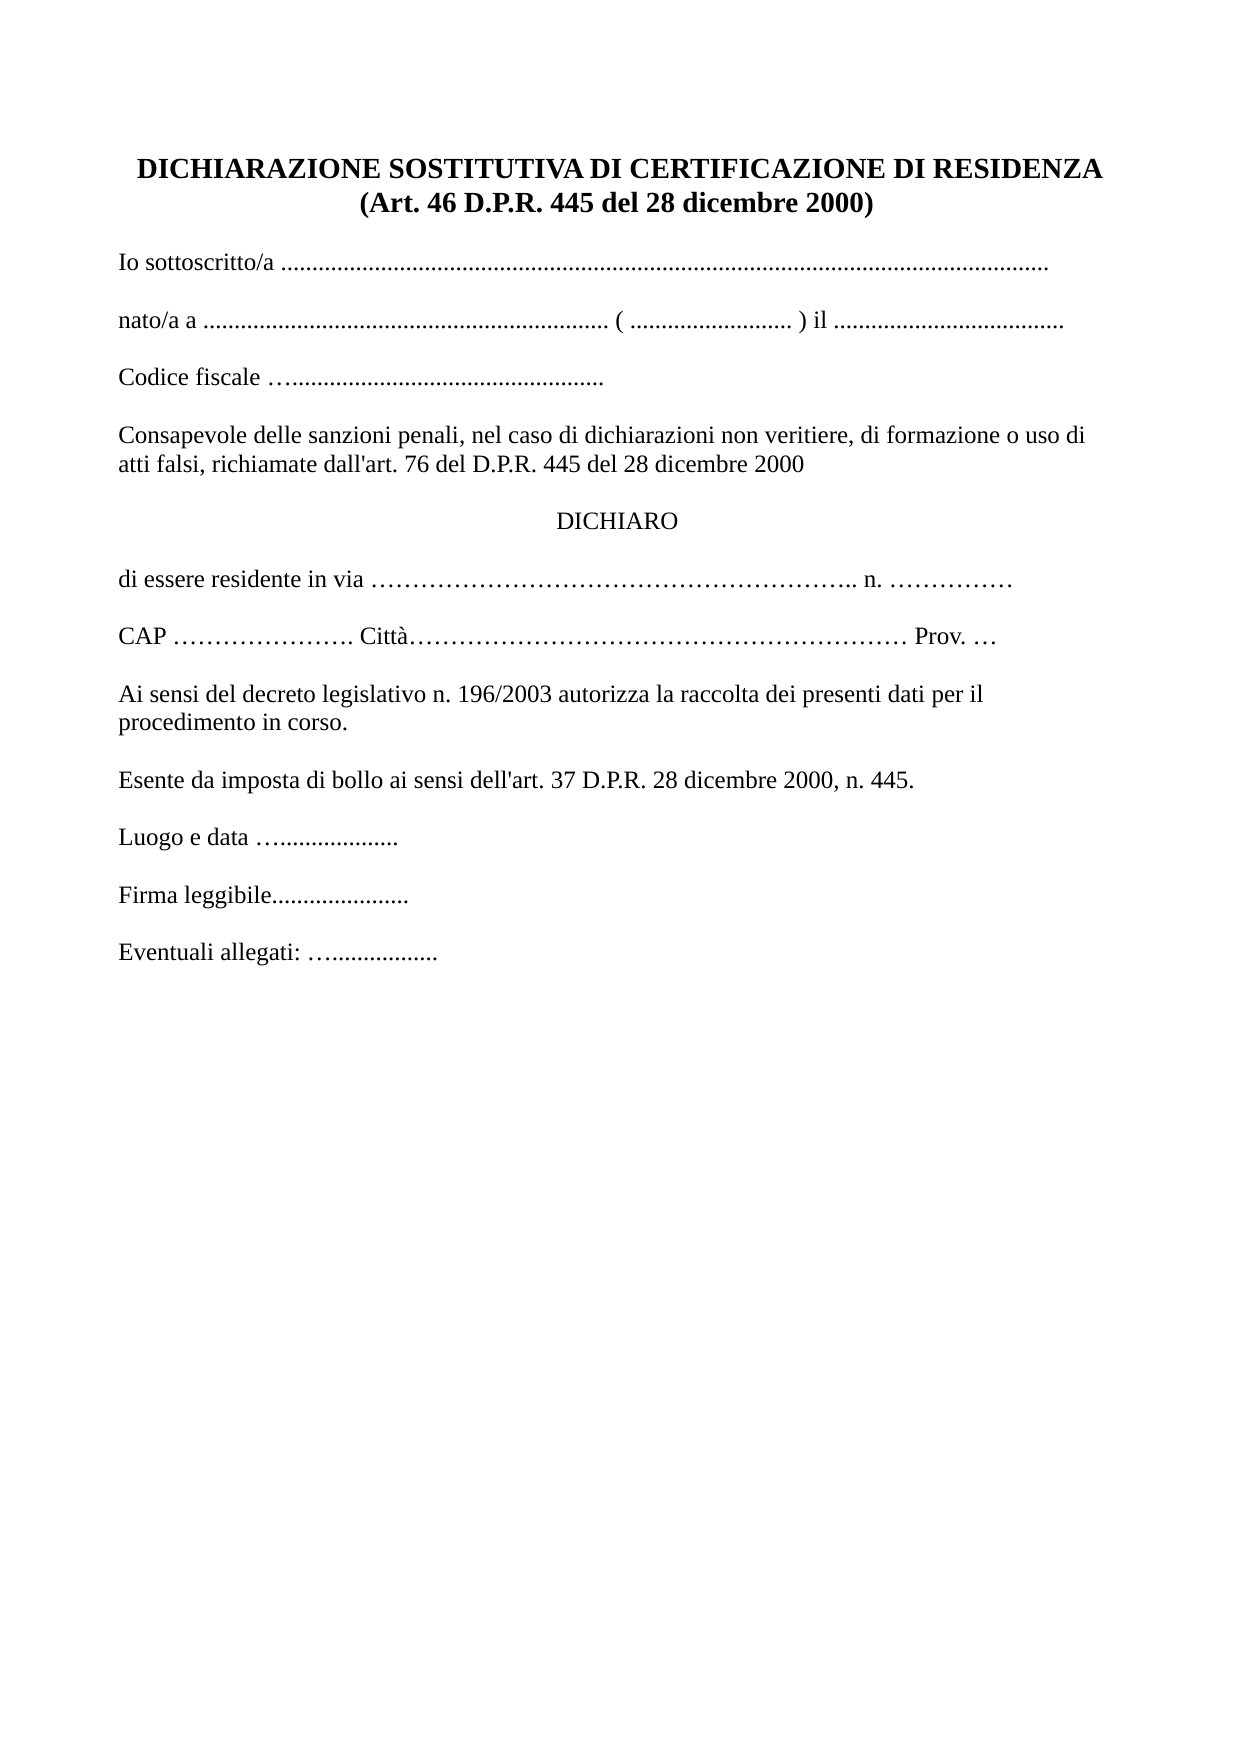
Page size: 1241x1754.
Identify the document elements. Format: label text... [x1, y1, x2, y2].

text Ai sensi del decreto legislativo n. 196/2003 autorizza la raccolta dei presenti dati per il procedimento in corso. [118, 679, 1122, 736]
text Codice fiscale ….................................................. [118, 362, 1122, 391]
text DICHIARO [118, 506, 1122, 535]
text CAP …………………. Città…………………………………………………… Prov. … [118, 621, 1122, 650]
text nato/a a ................................................................. ( .......................... ) il ..................................... [118, 305, 1122, 334]
text Firma leggibile...................... [118, 880, 1122, 909]
text Io sottoscritto/a ........................................................................................................................... [118, 247, 1122, 276]
text Consapevole delle sanzioni penali, nel caso di dichiarazioni non veritiere, di formazione o uso di atti falsi, richiamate dall'art. 76 del D.P.R. 445 del 28 dicembre 2000 [118, 420, 1122, 477]
text Esente da imposta di bollo ai sensi dell'art. 37 D.P.R. 28 dicembre 2000, n. 445. [118, 765, 1122, 794]
text Luogo e data …................... [118, 822, 1122, 851]
text di essere residente in via ………………………………………………….. n. …………… [118, 564, 1122, 592]
text Eventuali allegati: …................. [118, 937, 1122, 966]
text DICHIARAZIONE SOSTITUTIVA DI CERTIFICAZIONE DI RESIDENZA (Art. 46 D.P.R. 445 del 28 dicembre 2000) [118, 152, 1122, 219]
